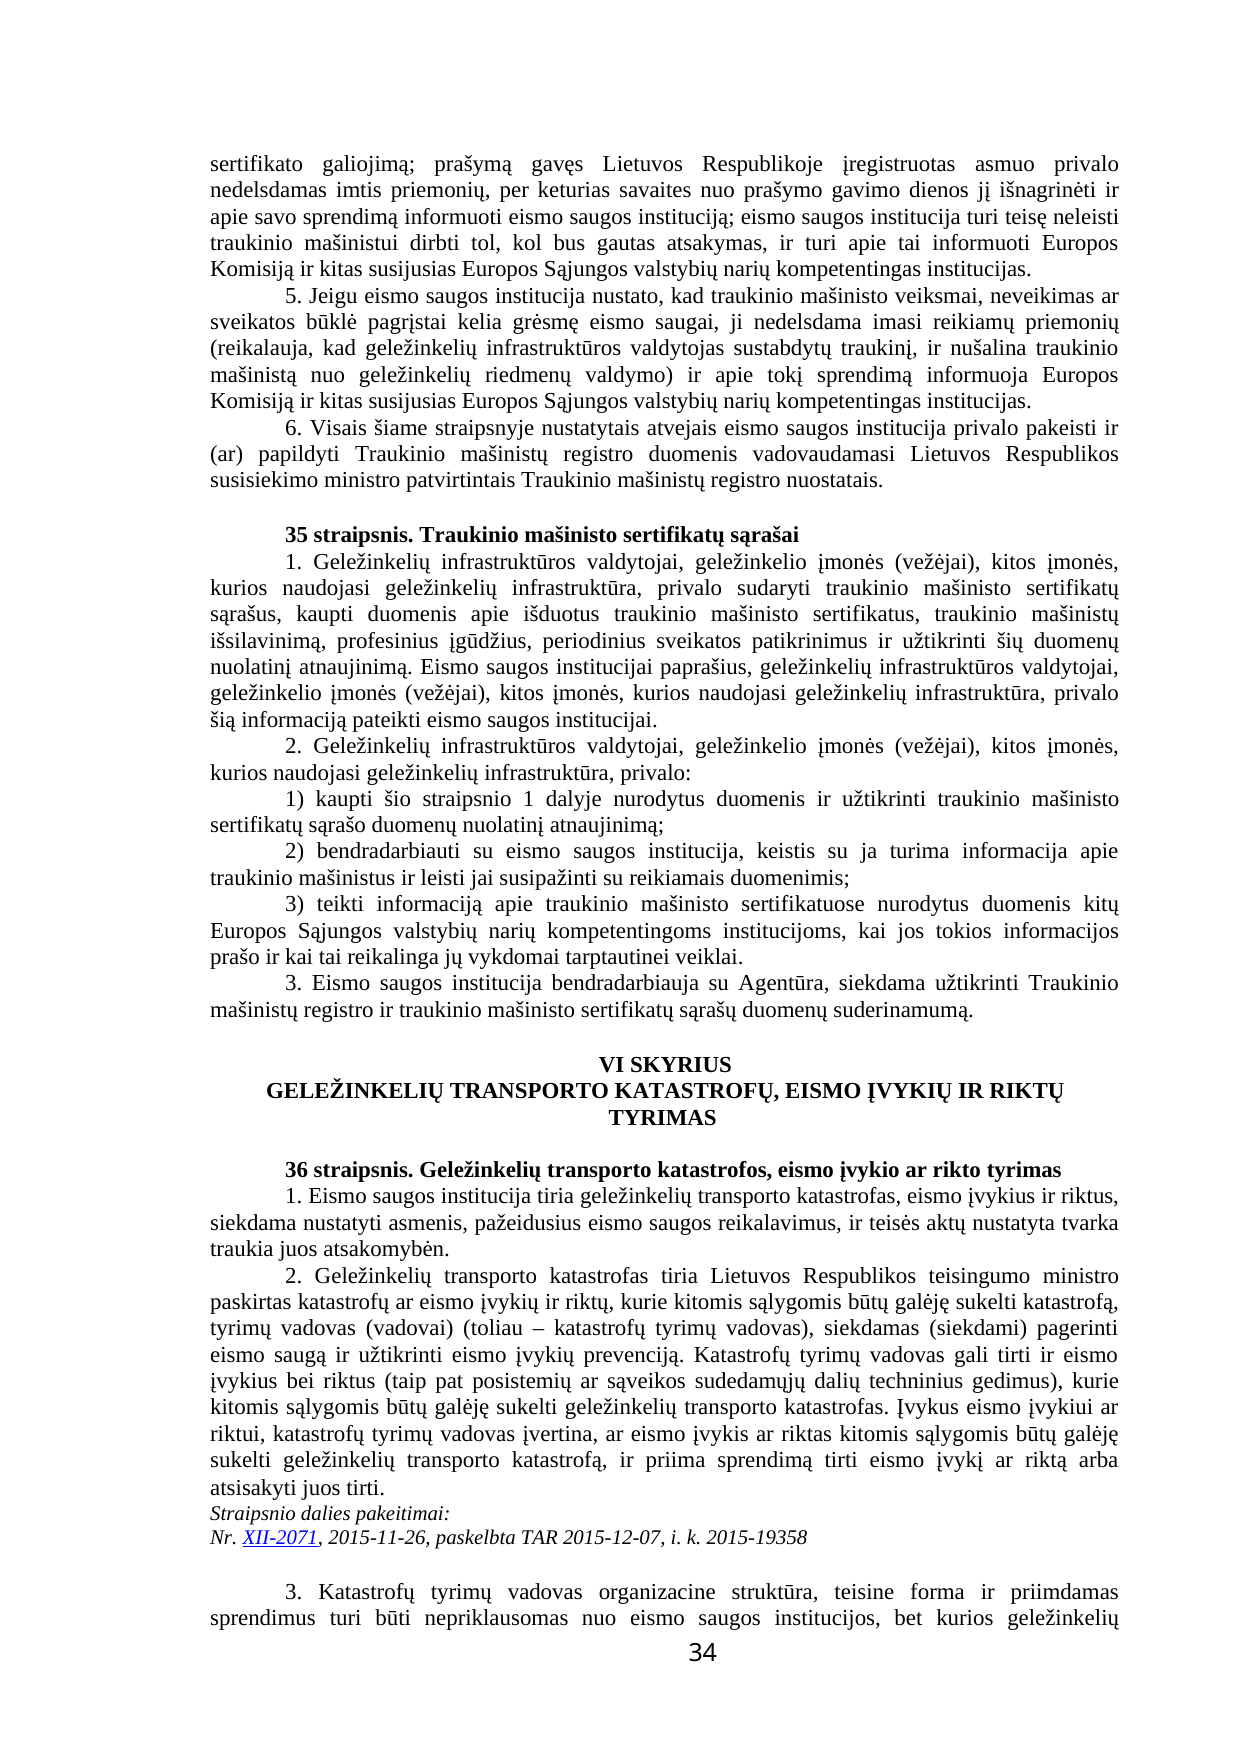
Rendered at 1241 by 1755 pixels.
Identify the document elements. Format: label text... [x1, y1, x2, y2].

text 3. Katastrofų tyrimų vadovas organizacine struktūra, teisine forma ir priimdamas sprendimus turi būti nepriklausomas nuo eismo saugos institucijos, bet kurios geležinkelių [210, 1578, 1120, 1631]
text 36 straipsnis. Geležinkelių transporto katastrofos, eismo įvykio ar rikto tyrimas [210, 1156, 1120, 1183]
text 35 straipsnis. Traukinio mašinisto sertifikatų sąrašai [210, 521, 1120, 548]
text Straipsnio dalies pakeitimai: [210, 1501, 1120, 1525]
text sertifikato galiojimą; prašymą gavęs Lietuvos Respublikoje įregistruotas asmuo privalo nedelsdamas imtis priemonių, per keturias savaites nuo prašymo gavimo dienos jį išnagrinėti ir apie savo sprendimą informuoti eismo saugos instituciją; eismo saugos institucija turi teisę neleisti traukinio mašinistui dirbti tol, kol bus gautas atsakymas, ir turi apie tai informuoti Europos Komisiją ir kitas susijusias Europos Sąjungos valstybių narių kompetentingas institucijas. [210, 150, 1120, 282]
text 1. Geležinkelių infrastruktūros valdytojai, geležinkelio įmonės (vežėjai), kitos įmonės, kurios naudojasi geležinkelių infrastruktūra, privalo sudaryti traukinio mašinisto sertifikatų sąrašus, kaupti duomenis apie išduotus traukinio mašinisto sertifikatus, traukinio mašinistų išsilavinimą, profesinius įgūdžius, periodinius sveikatos patikrinimus ir užtikrinti šių duomenų nuolatinį atnaujinimą. Eismo saugos institucijai paprašius, geležinkelių infrastruktūros valdytojai, geležinkelio įmonės (vežėjai), kitos įmonės, kurios naudojasi geležinkelių infrastruktūra, privalo šią informaciją pateikti eismo saugos institucijai. [210, 548, 1120, 732]
text VI SKYRIUS [210, 1051, 1120, 1077]
text 6. Visais šiame straipsnyje nustatytais atvejais eismo saugos institucija privalo pakeisti ir (ar) papildyti Traukinio mašinistų registro duomenis vadovaudamasi Lietuvos Respublikos susisiekimo ministro patvirtintais Traukinio mašinistų registro nuostatais. [210, 413, 1120, 493]
text 1. Eismo saugos institucija tiria geležinkelių transporto katastrofas, eismo įvykius ir riktus, siekdama nustatyti asmenis, pažeidusius eismo saugos reikalavimus, ir teisės aktų nustatyta tvarka traukia juos atsakomybėn. [210, 1183, 1120, 1262]
text 3. Eismo saugos institucija bendradarbiauja su Agentūra, siekdama užtikrinti Traukinio mašinistų registro ir traukinio mašinisto sertifikatų sąrašų duomenų suderinamumą. [210, 969, 1120, 1022]
text 1) kaupti šio straipsnio 1 dalyje nurodytus duomenis ir užtikrinti traukinio mašinisto sertifikatų sąrašo duomenų nuolatinį atnaujinimą; [210, 785, 1120, 838]
text 5. Jeigu eismo saugos institucija nustato, kad traukinio mašinisto veiksmai, neveikimas ar sveikatos būklė pagrįstai kelia grėsmę eismo saugai, ji nedelsdama imasi reikiamų priemonių (reikalauja, kad geležinkelių infrastruktūros valdytojas sustabdytų traukinį, ir nušalina traukinio mašinistą nuo geležinkelių riedmenų valdymo) ir apie tokį sprendimą informuoja Europos Komisiją ir kitas susijusias Europos Sąjungos valstybių narių kompetentingas institucijas. [210, 282, 1120, 413]
text GELEŽINKELIŲ TRANSPORTO KATASTROFŲ, Eismo įvykių IR RIKTŲ tyrimas [210, 1077, 1120, 1130]
text 2. Geležinkelių transporto katastrofas tiria Lietuvos Respublikos teisingumo ministro paskirtas katastrofų ar eismo įvykių ir riktų, kurie kitomis sąlygomis būtų galėję sukelti katastrofą, tyrimų vadovas (vadovai) (toliau – katastrofų tyrimų vadovas), siekdamas (siekdami) pagerinti eismo saugą ir užtikrinti eismo įvykių prevenciją. Katastrofų tyrimų vadovas gali tirti ir eismo įvykius bei riktus (taip pat posistemių ar sąveikos sudedamųjų dalių techninius gedimus), kurie kitomis sąlygomis būtų galėję sukelti geležinkelių transporto katastrofas. Įvykus eismo įvykiui ar riktui, katastrofų tyrimų vadovas įvertina, ar eismo įvykis ar riktas kitomis sąlygomis būtų galėję sukelti geležinkelių transporto katastrofą, ir priima sprendimą tirti eismo įvykį ar riktą arba atsisakyti juos tirti. [210, 1262, 1120, 1501]
text 2. Geležinkelių infrastruktūros valdytojai, geležinkelio įmonės (vežėjai), kitos įmonės, kurios naudojasi geležinkelių infrastruktūra, privalo: [210, 732, 1120, 785]
text 2) bendradarbiauti su eismo saugos institucija, keistis su ja turima informacija apie traukinio mašinistus ir leisti jai susipažinti su reikiamais duomenimis; [210, 838, 1120, 890]
text Nr. XII-2071, 2015-11-26, paskelbta TAR 2015-12-07, i. k. 2015-19358 [210, 1525, 1120, 1549]
text 3) teikti informaciją apie traukinio mašinisto sertifikatuose nurodytus duomenis kitų Europos Sąjungos valstybių narių kompetentingoms institucijoms, kai jos tokios informacijos prašo ir kai tai reikalinga jų vykdomai tarptautinei veiklai. [210, 890, 1120, 969]
